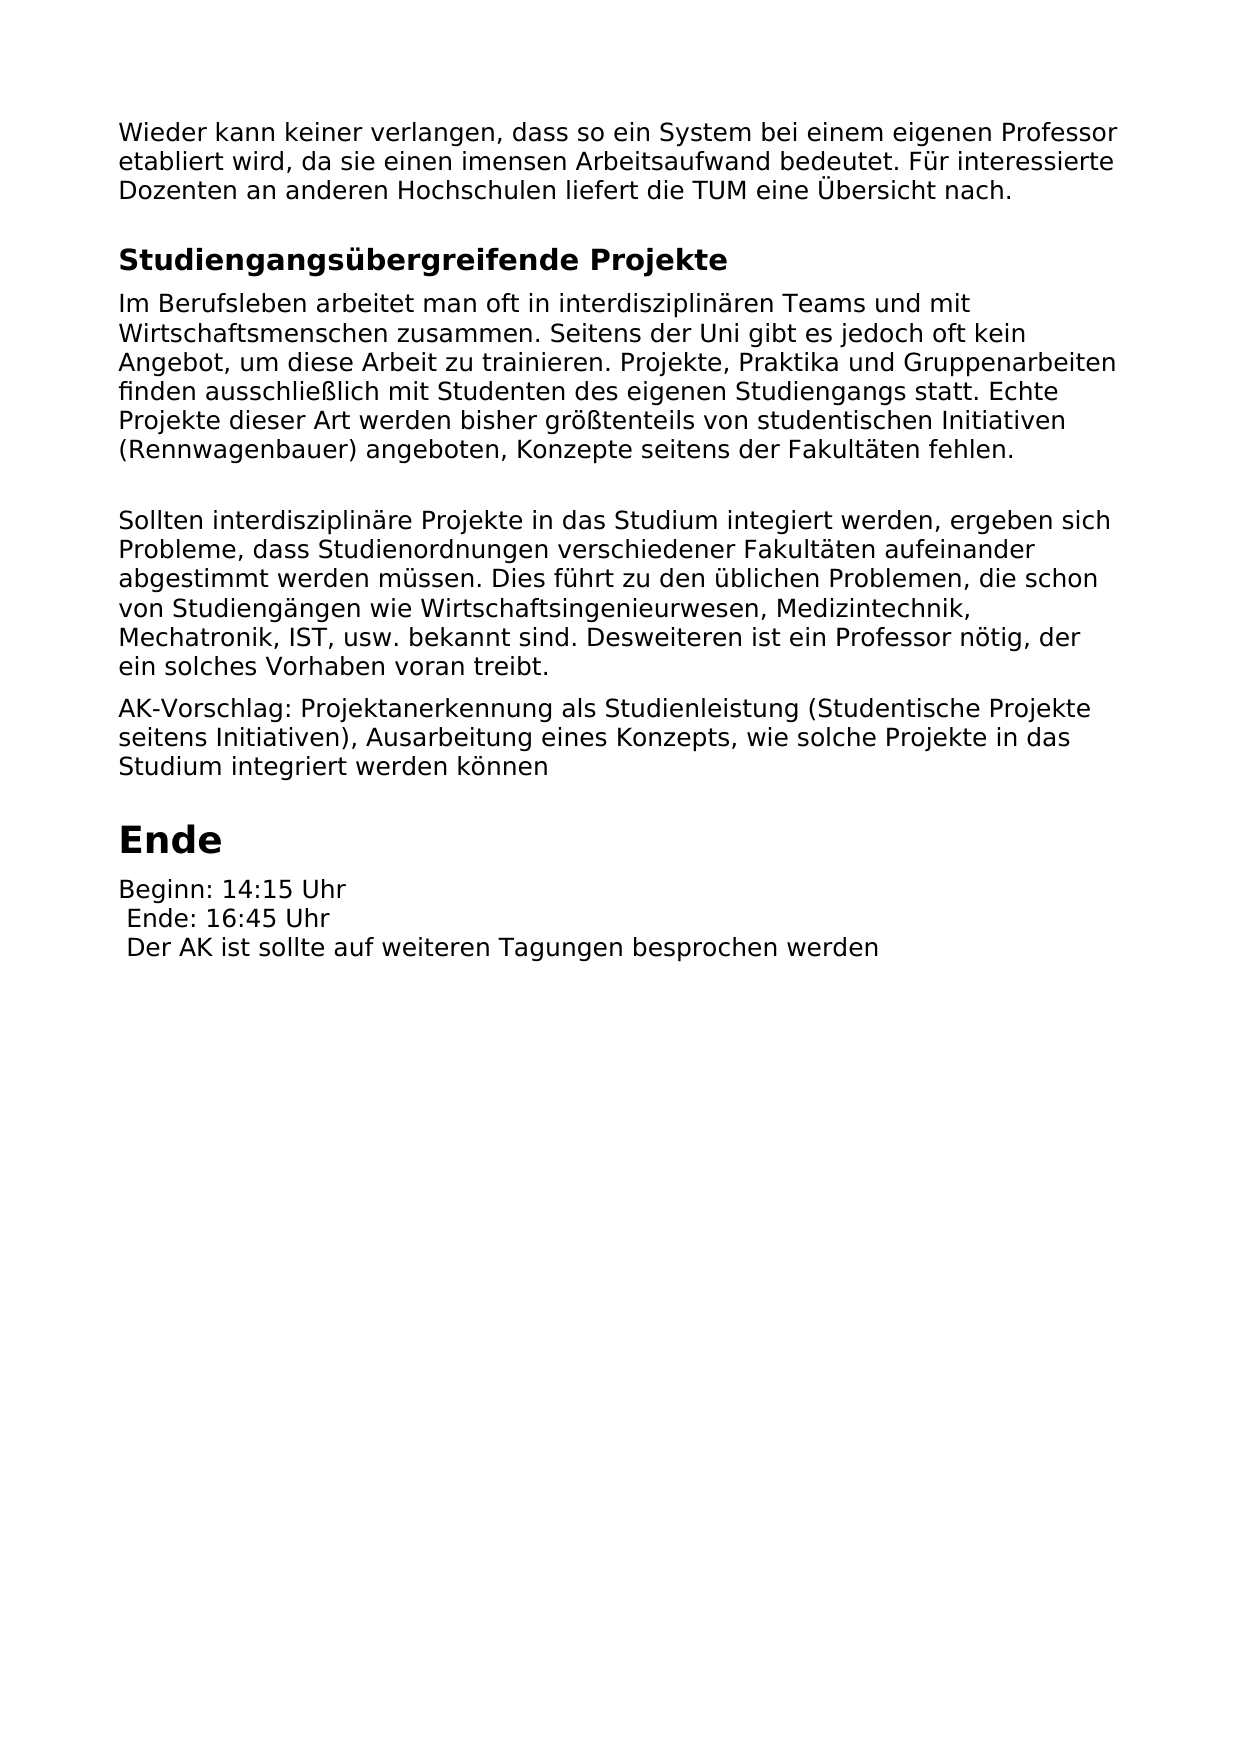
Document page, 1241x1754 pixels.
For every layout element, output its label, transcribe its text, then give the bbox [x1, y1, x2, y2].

text Sollten interdisziplinäre Projekte in das Studium integiert werden, ergeben sich Probleme, dass Studienordnungen verschiedener Fakultäten aufeinander abgestimmt werden müssen. Dies führt zu den üblichen Problemen, die schon von Studiengängen wie Wirtschaftsingenieurwesen, Medizintechnik, Mechatronik, IST, usw. bekannt sind. Desweiteren ist ein Professor nötig, der ein solches Vorhaben voran treibt. [118, 506, 1122, 681]
text Im Berufsleben arbeitet man oft in interdisziplinären Teams und mit Wirtschaftsmenschen zusammen. Seitens der Uni gibt es jedoch oft kein Angebot, um diese Arbeit zu trainieren. Projekte, Praktika und Gruppenarbeiten finden ausschließlich mit Studenten des eigenen Studiengangs statt. Echte Projekte dieser Art werden bisher größtenteils von studentischen Initiativen (Rennwagenbauer) angeboten, Konzepte seitens der Fakultäten fehlen. [118, 289, 1122, 494]
subtitle Ende [118, 819, 1122, 862]
text Beginn: 14:15 Uhr Ende: 16:45 Uhr Der AK ist sollte auf weiteren Tagungen besprochen werden [118, 875, 1122, 962]
text Wieder kann keiner verlangen, dass so ein System bei einem eigenen Professor etabliert wird, da sie einen imensen Arbeitsaufwand bedeutet. Für interessierte Dozenten an anderen Hochschulen liefert die TUM eine Übersicht nach. [118, 118, 1122, 206]
subtitle Studiengangsübergreifende Projekte [118, 243, 1122, 277]
text AK-Vorschlag: Projektanerkennung als Studienleistung (Studentische Projekte seitens Initiativen), Ausarbeitung eines Konzepts, wie solche Projekte in das Studium integriert werden können [118, 694, 1122, 781]
